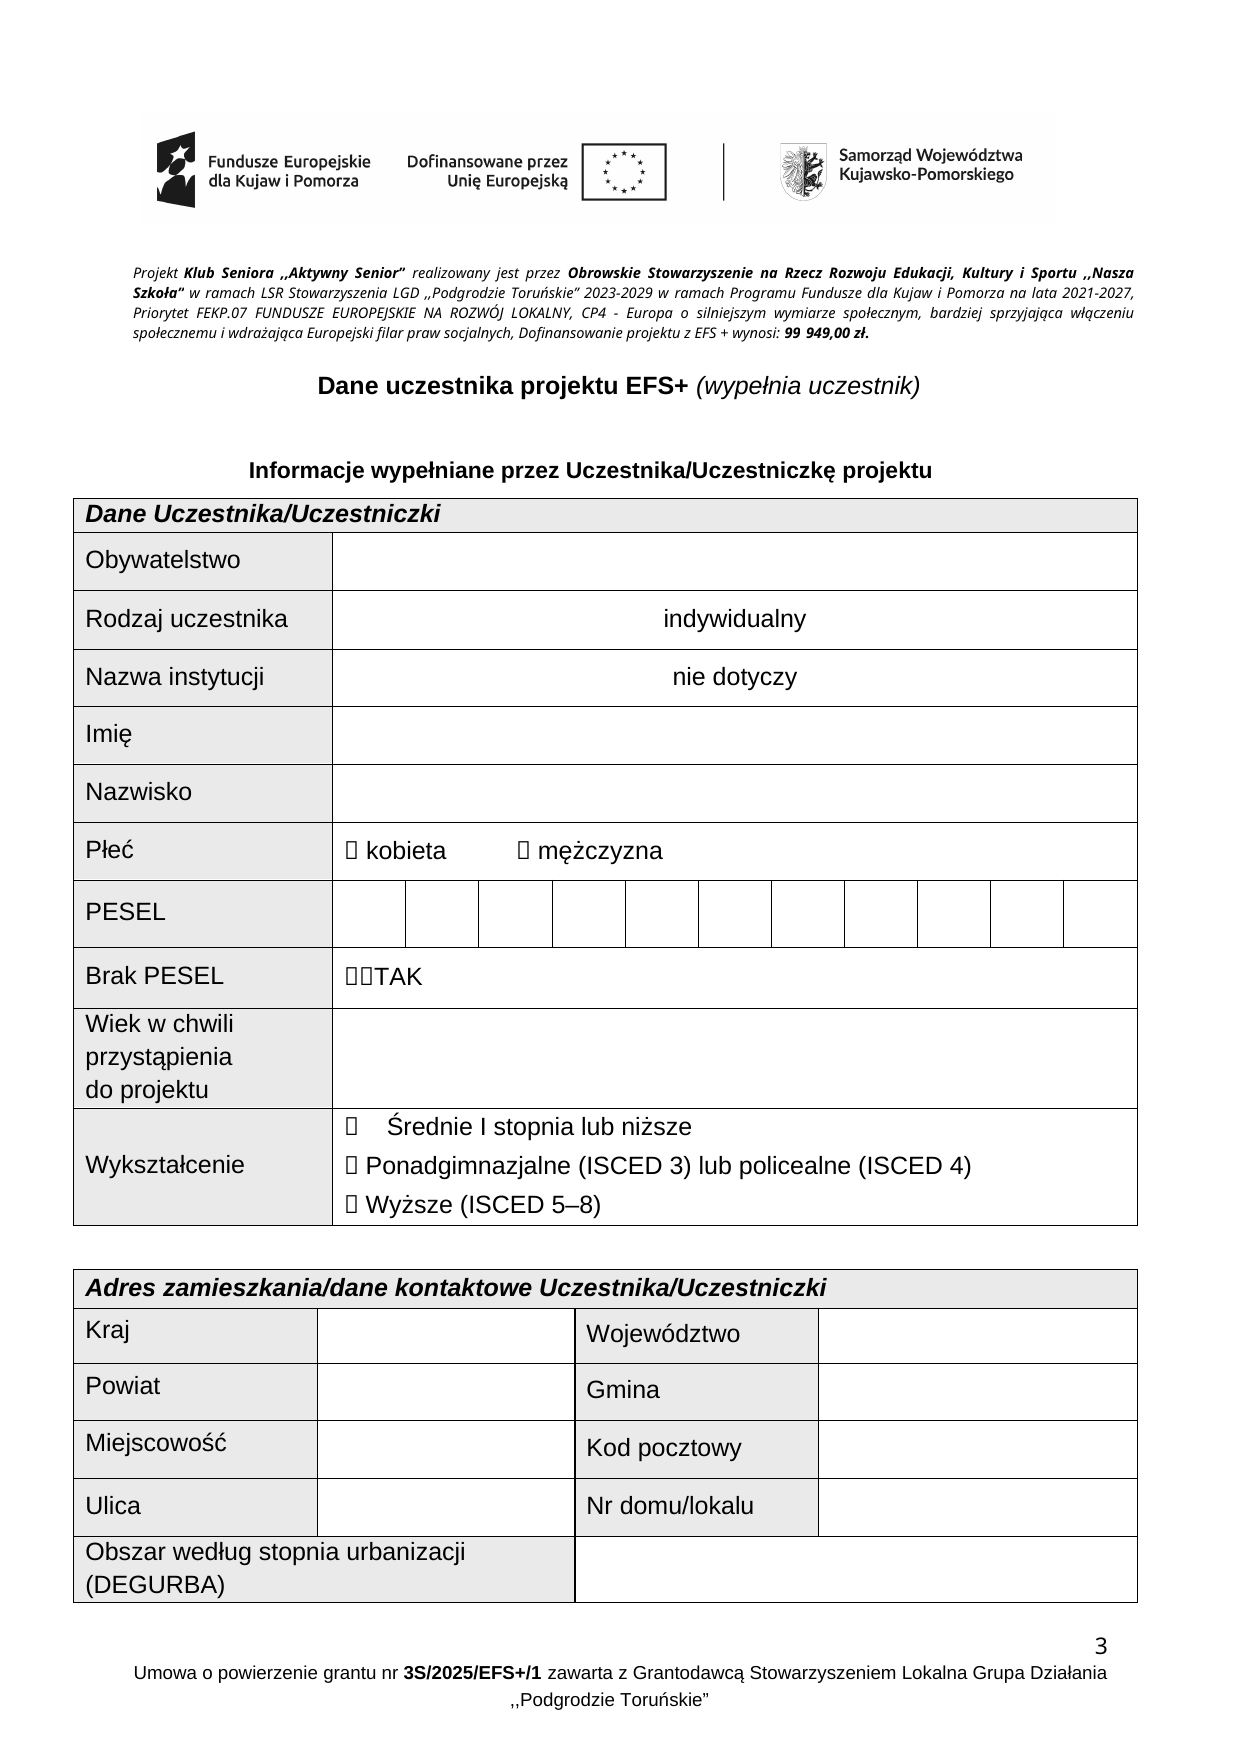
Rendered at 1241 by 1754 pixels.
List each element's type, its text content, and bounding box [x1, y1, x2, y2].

table_header Dane Uczestnika/Uczestniczki [74, 499, 1137, 532]
table_cell [318, 1364, 574, 1420]
text Dane uczestnika projektu EFS+ (wypełnia uczestnik) [133, 371, 1107, 399]
table_cell [1064, 881, 1137, 947]
table_cell Kod pocztowy [576, 1421, 818, 1478]
table_cell Brak PESEL [74, 948, 332, 1008]
table_cell Wiek w chwili przystąpienia do projektu [74, 1009, 332, 1107]
table_cell Ulica [74, 1479, 317, 1536]
table_cell [479, 881, 552, 947]
table_cell [333, 1009, 1137, 1107]
table_cell Nazwisko [74, 765, 332, 822]
table_cell [318, 1421, 574, 1478]
table_cell [406, 881, 478, 947]
table_cell  kobieta  mężczyzna [333, 823, 1137, 879]
table_cell Powiat [74, 1364, 317, 1420]
table_cell [333, 707, 1137, 763]
table_cell [819, 1364, 1137, 1420]
table_cell [333, 765, 1137, 822]
table_cell Rodzaj uczestnika [74, 591, 332, 649]
table_cell [333, 881, 405, 947]
table_cell [318, 1309, 574, 1363]
picture [185, 113, 1060, 227]
table_cell Płeć [74, 823, 332, 879]
table_cell [991, 881, 1063, 947]
table_cell [699, 881, 771, 947]
table_cell PESEL [74, 881, 332, 947]
table_cell [819, 1309, 1137, 1363]
table_cell [819, 1421, 1137, 1478]
text Informacje wypełniane przez Uczestnika/Uczestniczkę projektu [74, 417, 1107, 483]
table_cell Województwo [576, 1309, 818, 1363]
table_cell Obywatelstwo [74, 533, 332, 590]
table_cell Gmina [576, 1364, 818, 1420]
table_cell Wykształcenie [74, 1109, 332, 1225]
table_cell Obszar według stopnia urbanizacji (DEGURBA) [74, 1537, 574, 1602]
table_header Adres zamieszkania/dane kontaktowe Uczestnika/Uczestniczki [74, 1270, 1137, 1308]
table_cell Miejscowość [74, 1421, 317, 1478]
table_cell [553, 881, 625, 947]
table_cell Nr domu/lokalu [576, 1479, 818, 1536]
table_cell [576, 1537, 1137, 1602]
table_cell Nazwa instytucji [74, 650, 332, 706]
table_cell TAK [333, 948, 1137, 1008]
table_cell [918, 881, 990, 947]
table_cell [626, 881, 698, 947]
table_cell [318, 1479, 574, 1536]
table_cell [333, 533, 1137, 590]
table_cell nie dotyczy [333, 650, 1137, 706]
table_cell [772, 881, 844, 947]
table_cell indywidualny [333, 591, 1137, 649]
table_cell  Średnie I stopnia lub niższe  Ponadgimnazjalne (ISCED 3) lub policealne (ISCED 4)  Wyższe (ISCED 5–8) [333, 1109, 1137, 1225]
table_cell Imię [74, 707, 332, 763]
table_cell [845, 881, 917, 947]
table_cell [819, 1479, 1137, 1536]
table_cell Kraj [74, 1309, 317, 1363]
